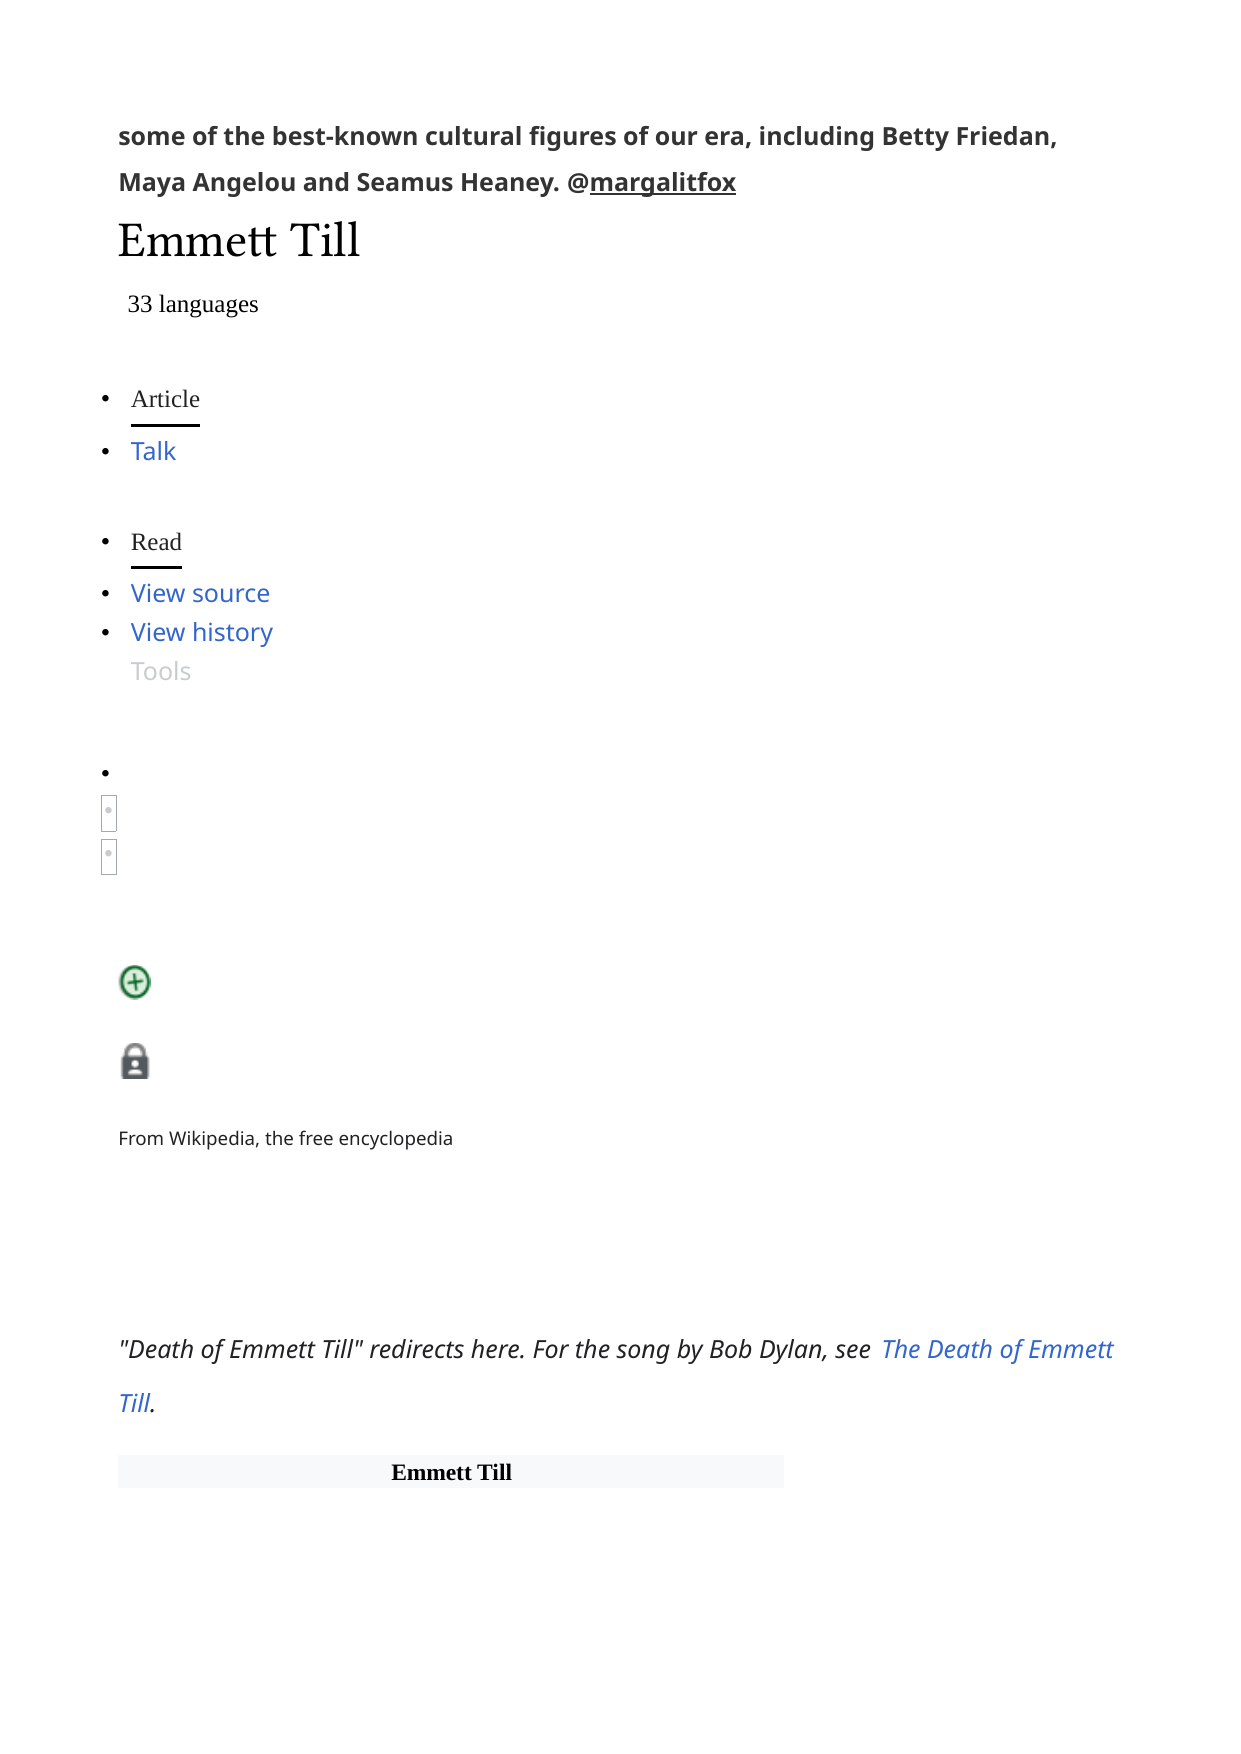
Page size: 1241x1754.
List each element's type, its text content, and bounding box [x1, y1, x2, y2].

text 33 languages [127, 289, 1122, 318]
picture [118, 1043, 153, 1079]
text "Death of Emmett Till" redirects here. For the song by Bob Dylan, see The Death of Emmett Till. [118, 1331, 1122, 1420]
list View history [131, 615, 1109, 649]
text Tools [131, 654, 1109, 688]
text From Wikipedia, the free encyclopedia [118, 1126, 1122, 1151]
subtitle Emmett Till [118, 211, 1122, 268]
list View source [131, 576, 1109, 610]
list Read [131, 527, 1109, 569]
text some of the best-known cultural figures of our era, including Betty Friedan, Maya Angelou and Seamus Heaney. @margalitfox [118, 118, 1122, 199]
list Article [131, 384, 1109, 427]
table_header Emmett Till [118, 1455, 784, 1488]
list Talk [131, 434, 1109, 468]
picture [118, 965, 151, 1000]
